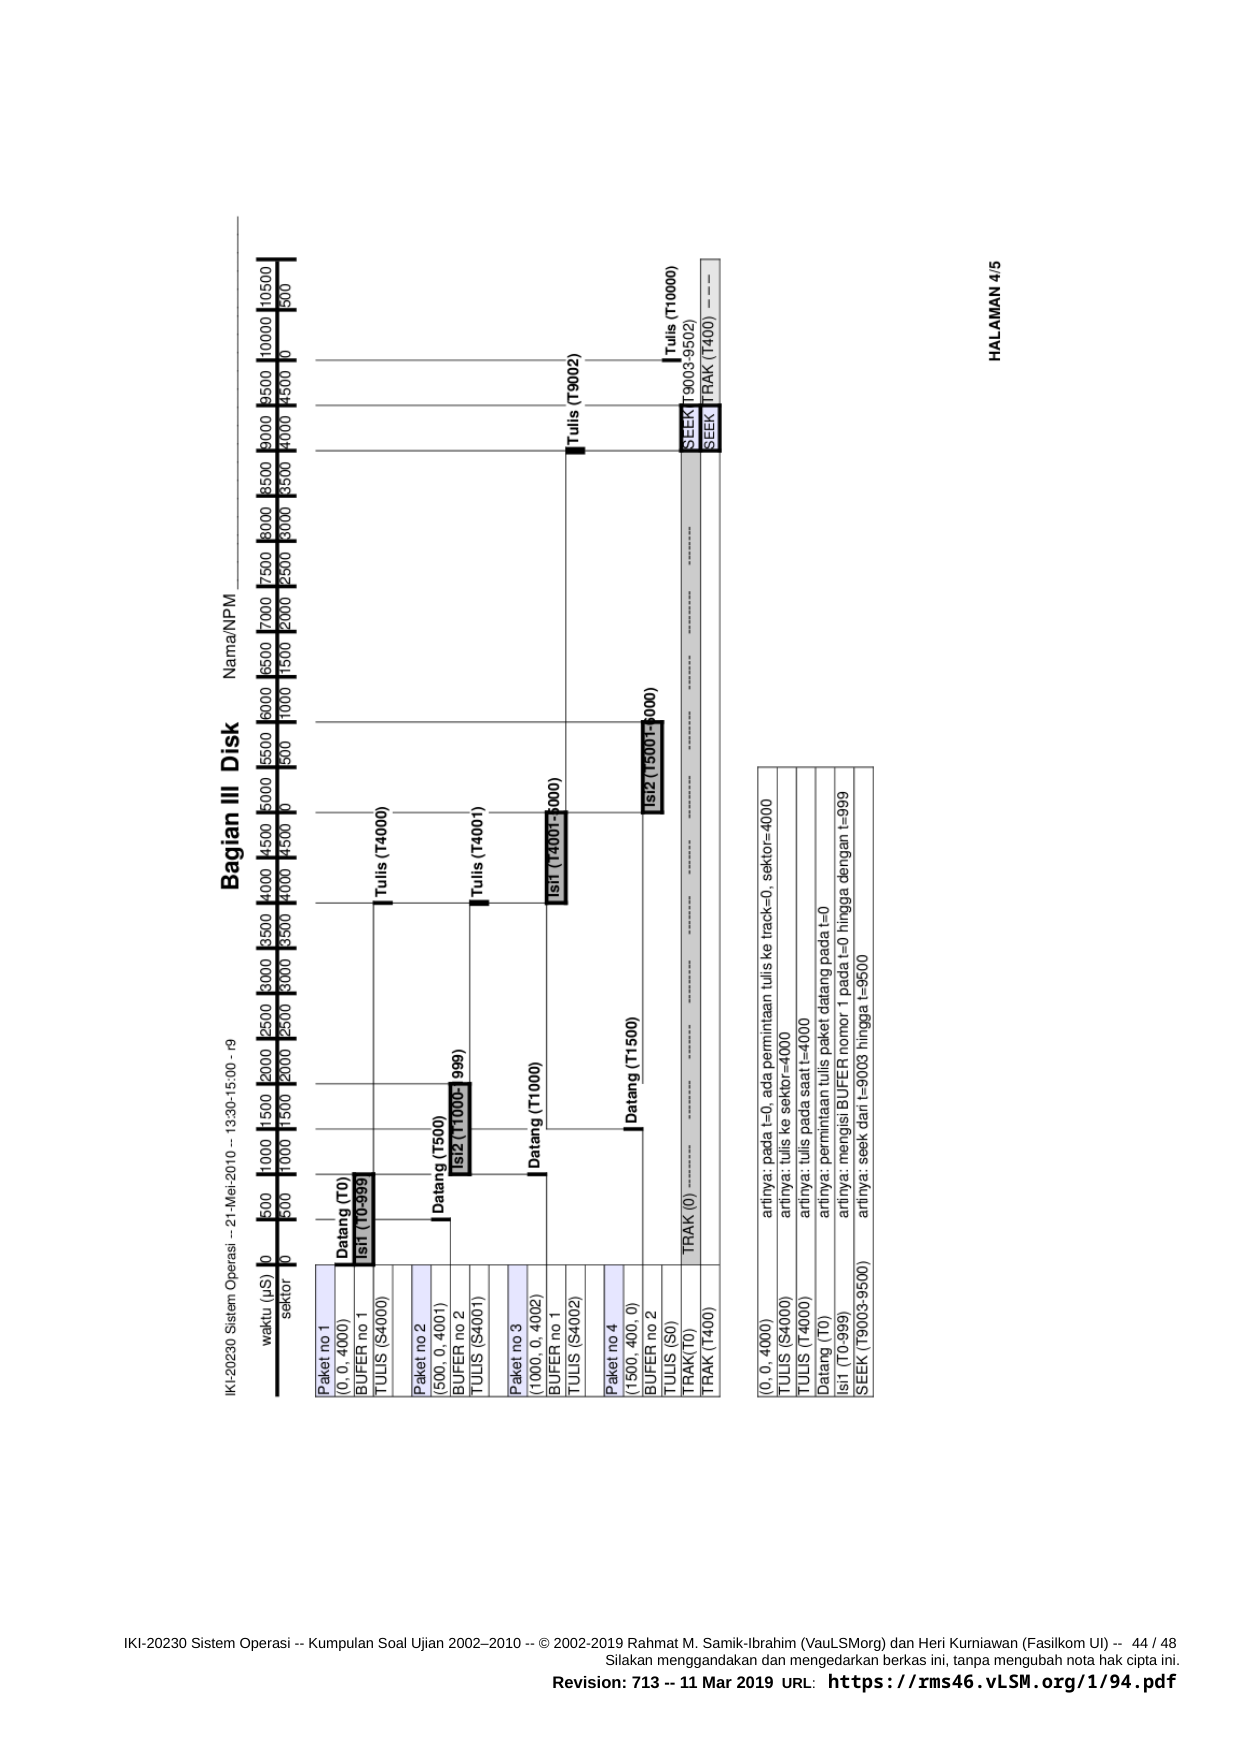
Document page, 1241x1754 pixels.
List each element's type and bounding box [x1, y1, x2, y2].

picture [177, 179, 1068, 1434]
